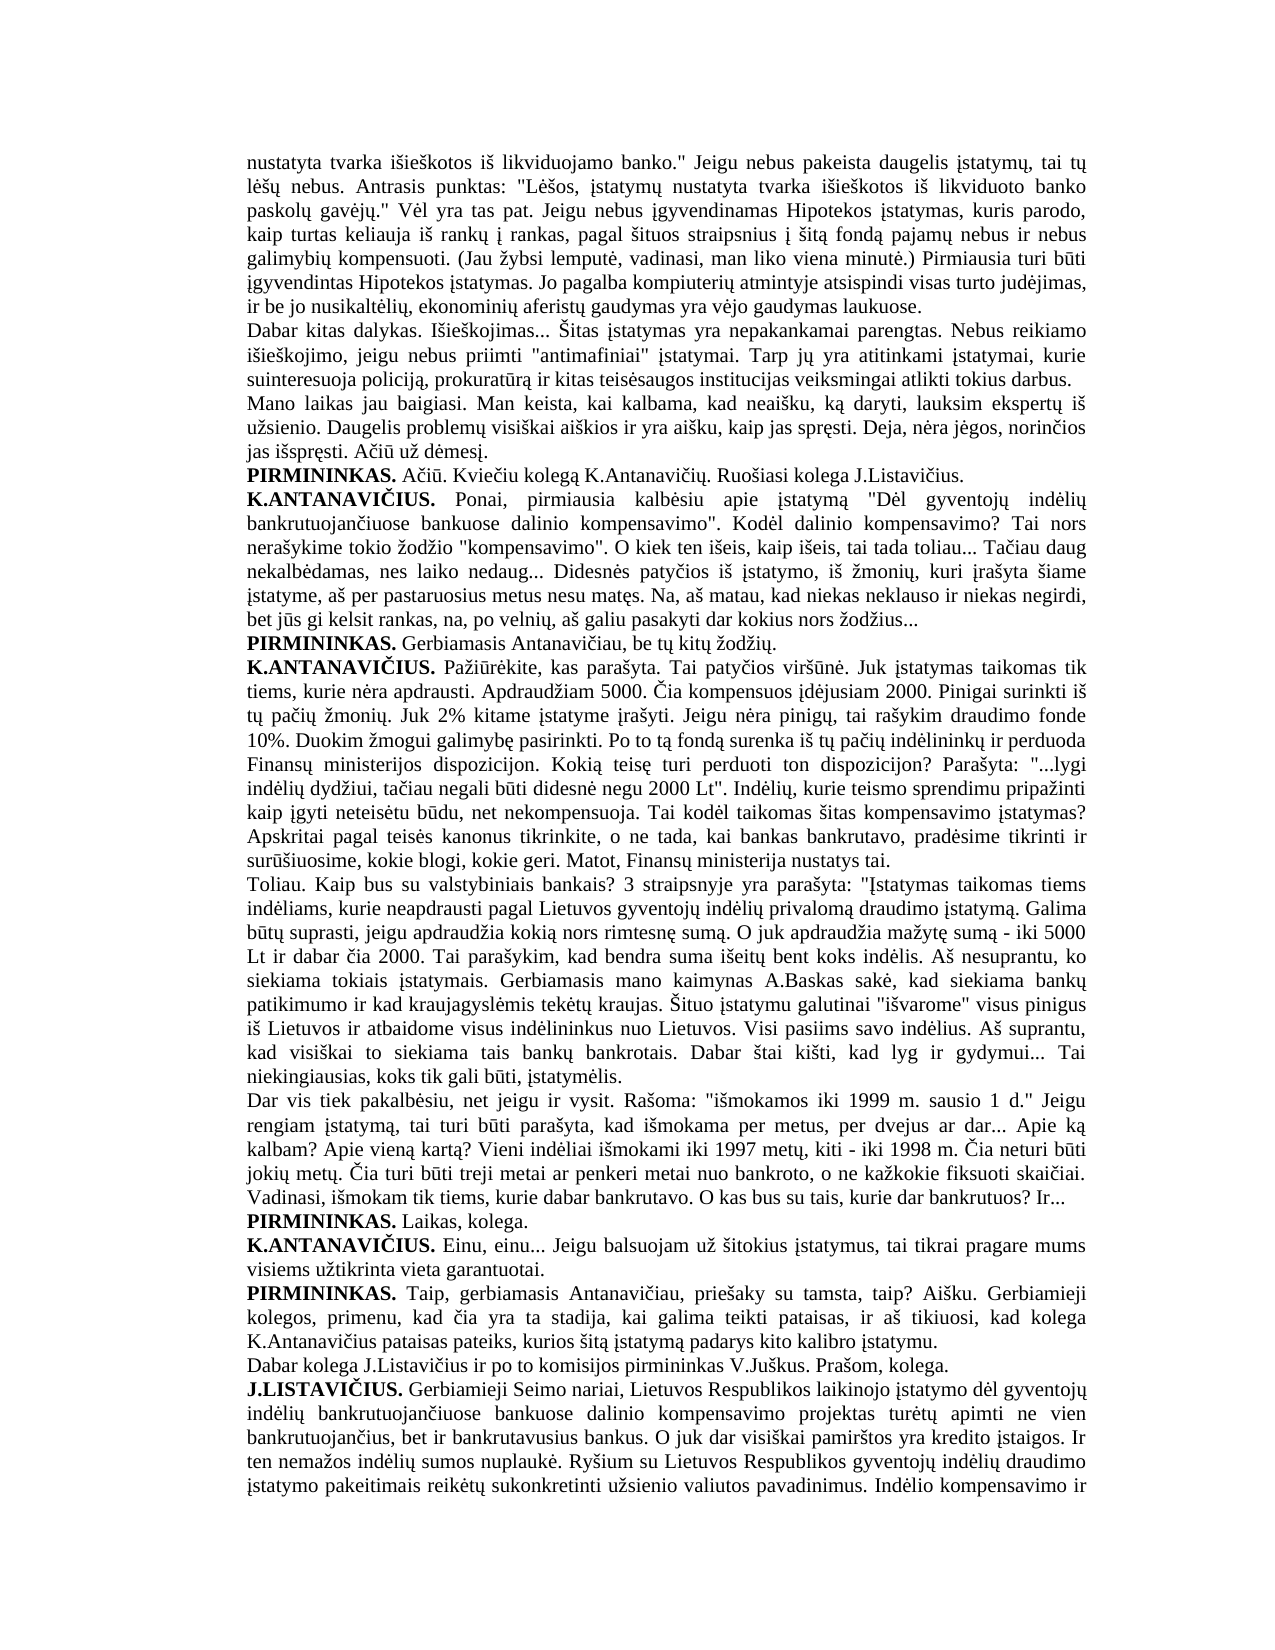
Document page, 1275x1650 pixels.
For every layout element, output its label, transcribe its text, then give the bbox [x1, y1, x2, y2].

text Toliau. Kaip bus su valstybiniais bankais? 3 straipsnyje yra parašyta: "Įstatymas taikomas tiems indėliams, kurie neapdrausti pagal Lietuvos gyventojų indėlių privalomą draudimo įstatymą. Galima būtų suprasti, jeigu apdraudžia kokią nors rimtesnę sumą. O juk apdraudžia mažytę sumą - iki 5000 Lt ir dabar čia 2000. Tai parašykim, kad bendra suma išeitų bent koks indėlis. Aš nesuprantu, ko siekiama tokiais įstatymais. Gerbiamasis mano kaimynas A.Baskas sakė, kad siekiama bankų patikimumo ir kad kraujagyslėmis tekėtų kraujas. Šituo įstatymu galutinai "išvarome" visus pinigus iš Lietuvos ir atbaidome visus indėlininkus nuo Lietuvos. Visi pasiims savo indėlius. Aš suprantu, kad visiškai to siekiama tais bankų bankrotais. Dabar štai kišti, kad lyg ir gydymui... Tai niekingiausias, koks tik gali būti, įstatymėlis. [247, 872, 1087, 1088]
text Mano laikas jau baigiasi. Man keista, kai kalbama, kad neaišku, ką daryti, lauksim ekspertų iš užsienio. Daugelis problemų visiškai aiškios ir yra aišku, kaip jas spręsti. Deja, nėra jėgos, norinčios jas išspręsti. Ačiū už dėmesį. [247, 391, 1087, 463]
text PIRMININKAS. Taip, gerbiamasis Antanavičiau, priešaky su tamsta, taip? Aišku. Gerbiamieji kolegos, primenu, kad čia yra ta stadija, kai galima teikti pataisas, ir aš tikiuosi, kad kolega K.Antanavičius pataisas pateiks, kurios šitą įstatymą padarys kito kalibro įstatymu. [247, 1281, 1087, 1353]
text PIRMININKAS. Gerbiamasis Antanavičiau, be tų kitų žodžių. [247, 631, 1087, 655]
text PIRMININKAS. Ačiū. Kviečiu kolegą K.Antanavičių. Ruošiasi kolega J.Listavičius. [247, 463, 1087, 487]
text Dabar kitas dalykas. Išieškojimas... Šitas įstatymas yra nepakankamai parengtas. Nebus reikiamo išieškojimo, jeigu nebus priimti "antimafiniai" įstatymai. Tarp jų yra atitinkami įstatymai, kurie suinteresuoja policiją, prokuratūrą ir kitas teisėsaugos institucijas veiksmingai atlikti tokius darbus. [247, 318, 1087, 391]
text J.LISTAVIČIUS. Gerbiamieji Seimo nariai, Lietuvos Respublikos laikinojo įstatymo dėl gyventojų indėlių bankrutuojančiuose bankuose dalinio kompensavimo projektas turėtų apimti ne vien bankrutuojančius, bet ir bankrutavusius bankus. O juk dar visiškai pamirštos yra kredito įstaigos. Ir ten nemažos indėlių sumos nuplaukė. Ryšium su Lietuvos Respublikos gyventojų indėlių draudimo įstatymo pakeitimais reikėtų sukonkretinti užsienio valiutos pavadinimus. Indėlio kompensavimo ir [247, 1377, 1087, 1497]
text K.ANTANAVIČIUS. Einu, einu... Jeigu balsuojam už šitokius įstatymus, tai tikrai pragare mums visiems užtikrinta vieta garantuotai. [247, 1233, 1087, 1281]
text Dabar kolega J.Listavičius ir po to komisijos pirmininkas V.Juškus. Prašom, kolega. [247, 1353, 1087, 1377]
text Dar vis tiek pakalbėsiu, net jeigu ir vysit. Rašoma: "išmokamos iki 1999 m. sausio 1 d." Jeigu rengiam įstatymą, tai turi būti parašyta, kad išmokama per metus, per dvejus ar dar... Apie ką kalbam? Apie vieną kartą? Vieni indėliai išmokami iki 1997 metų, kiti - iki 1998 m. Čia neturi būti jokių metų. Čia turi būti treji metai ar penkeri metai nuo bankroto, o ne kažkokie fiksuoti skaičiai. Vadinasi, išmokam tik tiems, kurie dabar bankrutavo. O kas bus su tais, kurie dar bankrutuos? Ir... [247, 1088, 1087, 1209]
text nustatyta tvarka išieškotos iš likviduojamo banko." Jeigu nebus pakeista daugelis įstatymų, tai tų lėšų nebus. Antrasis punktas: "Lėšos, įstatymų nustatyta tvarka išieškotos iš likviduoto banko paskolų gavėjų." Vėl yra tas pat. Jeigu nebus įgyvendinamas Hipotekos įstatymas, kuris parodo, kaip turtas keliauja iš rankų į rankas, pagal šituos straipsnius į šitą fondą pajamų nebus ir nebus galimybių kompensuoti. (Jau žybsi lemputė, vadinasi, man liko viena minutė.) Pirmiausia turi būti įgyvendintas Hipotekos įstatymas. Jo pagalba kompiuterių atmintyje atsispindi visas turto judėjimas, ir be jo nusikaltėlių, ekonominių aferistų gaudymas yra vėjo gaudymas laukuose. [247, 150, 1087, 318]
text K.ANTANAVIČIUS. Pažiūrėkite, kas parašyta. Tai patyčios viršūnė. Juk įstatymas taikomas tik tiems, kurie nėra apdrausti. Apdraudžiam 5000. Čia kompensuos įdėjusiam 2000. Pinigai surinkti iš tų pačių žmonių. Juk 2% kitame įstatyme įrašyti. Jeigu nėra pinigų, tai rašykim draudimo fonde 10%. Duokim žmogui galimybę pasirinkti. Po to tą fondą surenka iš tų pačių indėlininkų ir perduoda Finansų ministerijos dispozicijon. Kokią teisę turi perduoti ton dispozicijon? Parašyta: "...lygi indėlių dydžiui, tačiau negali būti didesnė negu 2000 Lt". Indėlių, kurie teismo sprendimu pripažinti kaip įgyti neteisėtu būdu, net nekompensuoja. Tai kodėl taikomas šitas kompensavimo įstatymas? Apskritai pagal teisės kanonus tikrinkite, o ne tada, kai bankas bankrutavo, pradėsime tikrinti ir surūšiuosime, kokie blogi, kokie geri. Matot, Finansų ministerija nustatys tai. [247, 655, 1087, 872]
text K.ANTANAVIČIUS. Ponai, pirmiausia kalbėsiu apie įstatymą "Dėl gyventojų indėlių bankrutuojančiuose bankuose dalinio kompensavimo". Kodėl dalinio kompensavimo? Tai nors nerašykime tokio žodžio "kompensavimo". O kiek ten išeis, kaip išeis, tai tada toliau... Tačiau daug nekalbėdamas, nes laiko nedaug... Didesnės patyčios iš įstatymo, iš žmonių, kuri įrašyta šiame įstatyme, aš per pastaruosius metus nesu matęs. Na, aš matau, kad niekas neklauso ir niekas negirdi, bet jūs gi kelsit rankas, na, po velnių, aš galiu pasakyti dar kokius nors žodžius... [247, 487, 1087, 631]
text PIRMININKAS. Laikas, kolega. [247, 1209, 1087, 1233]
